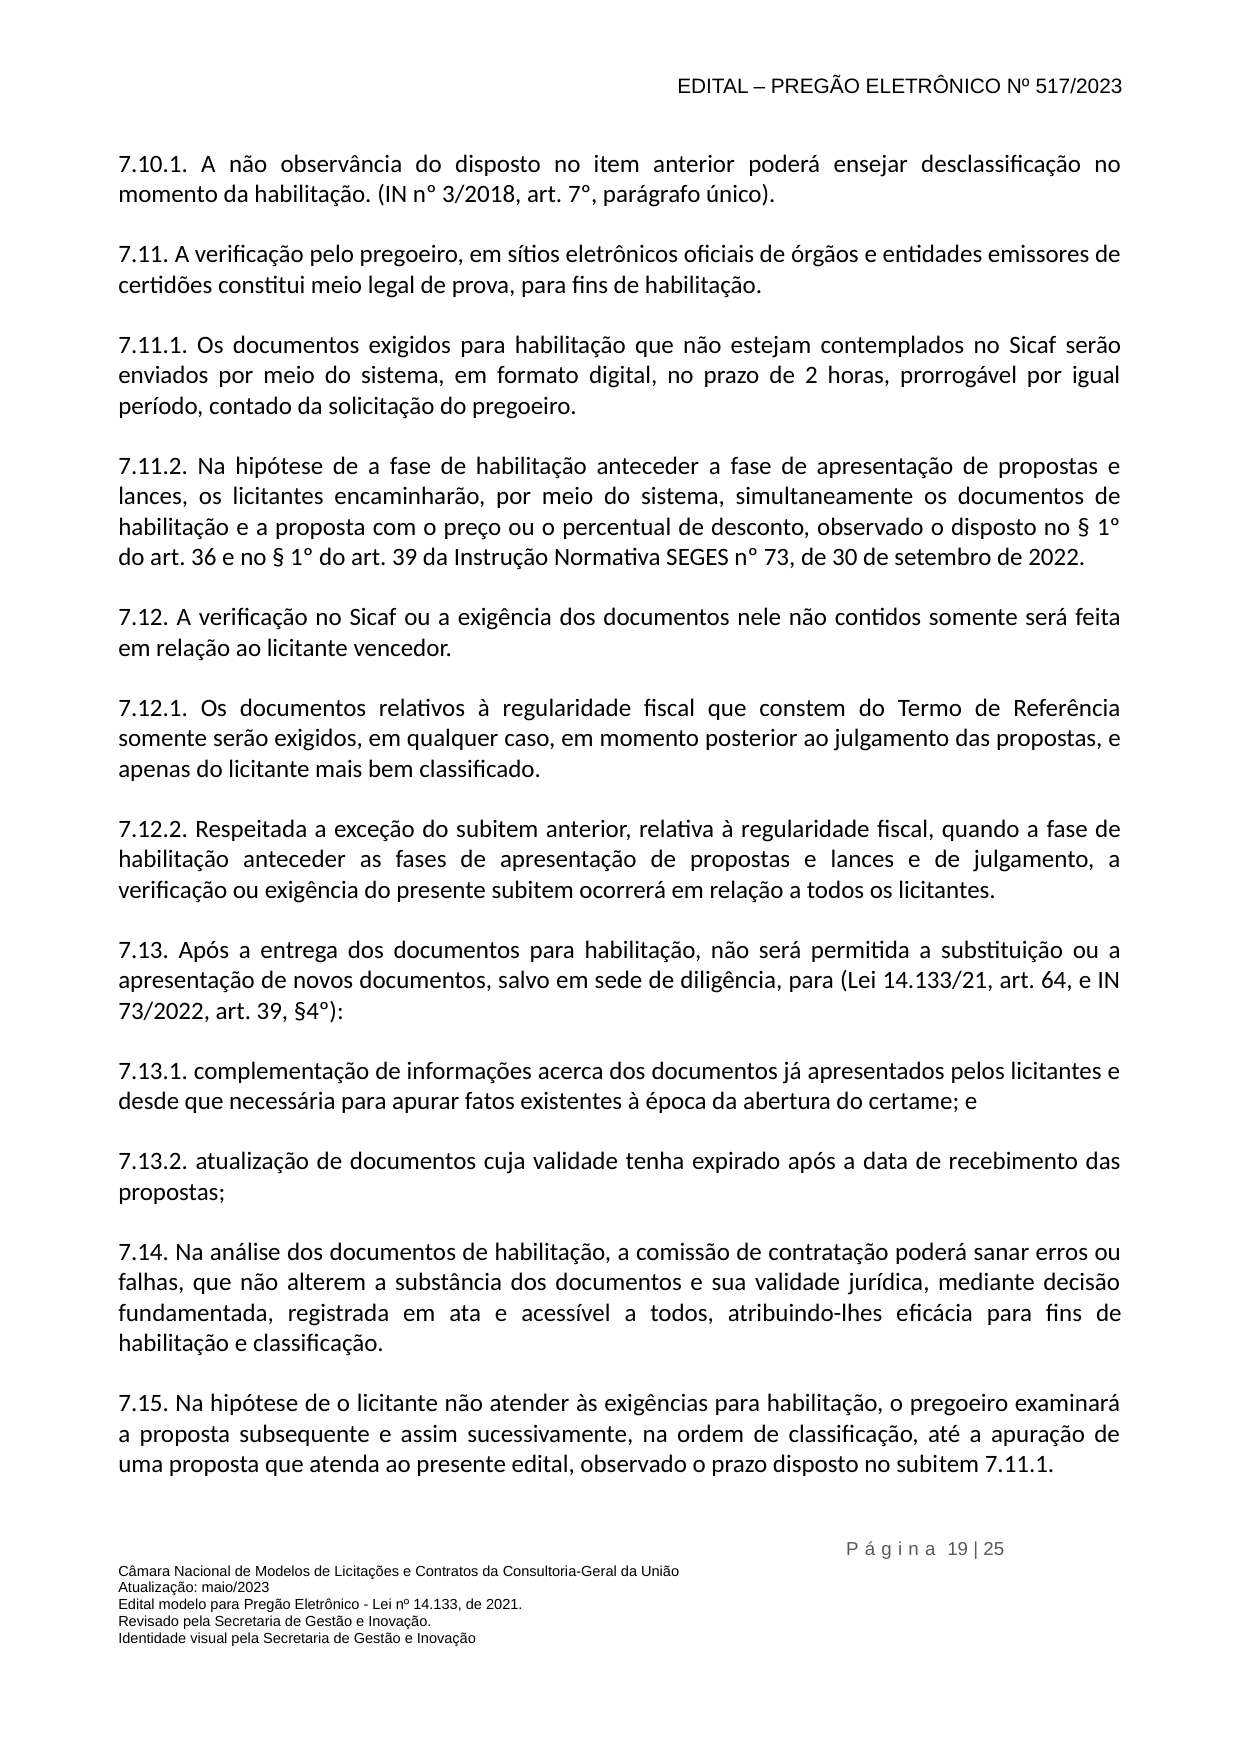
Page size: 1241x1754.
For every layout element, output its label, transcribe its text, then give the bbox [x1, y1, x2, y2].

text 7.10.1. A não observância do disposto no item anterior poderá ensejar desclassificação no momento da habilitação. (IN nº 3/2018, art. 7º, parágrafo único). [118, 148, 1122, 209]
text 7.11.2. Na hipótese de a fase de habilitação anteceder a fase de apresentação de propostas e lances, os licitantes encaminharão, por meio do sistema, simultaneamente os documentos de habilitação e a proposta com o preço ou o percentual de desconto, observado o disposto no § 1º do art. 36 e no § 1º do art. 39 da Instrução Normativa SEGES nº 73, de 30 de setembro de 2022. [118, 450, 1122, 572]
text 7.11. A verificação pelo pregoeiro, em sítios eletrônicos oficiais de órgãos e entidades emissores de certidões constitui meio legal de prova, para fins de habilitação. [118, 238, 1122, 299]
text 7.14. Na análise dos documentos de habilitação, a comissão de contratação poderá sanar erros ou falhas, que não alterem a substância dos documentos e sua validade jurídica, mediante decisão fundamentada, registrada em ata e acessível a todos, atribuindo-lhes eﬁcácia para fins de habilitação e classificação. [118, 1236, 1122, 1358]
text 7.12.2. Respeitada a exceção do subitem anterior, relativa à regularidade fiscal, quando a fase de habilitação anteceder as fases de apresentação de propostas e lances e de julgamento, a verificação ou exigência do presente subitem ocorrerá em relação a todos os licitantes. [118, 813, 1122, 904]
text 7.15. Na hipótese de o licitante não atender às exigências para habilitação, o pregoeiro examinará a proposta subsequente e assim sucessivamente, na ordem de classificação, até a apuração de uma proposta que atenda ao presente edital, observado o prazo disposto no subitem 7.11.1. [118, 1388, 1122, 1479]
text 7.13.2. atualização de documentos cuja validade tenha expirado após a data de recebimento das propostas; [118, 1146, 1122, 1207]
text 7.13. Após a entrega dos documentos para habilitação, não será permitida a substituição ou a apresentação de novos documentos, salvo em sede de diligência, para (Lei 14.133/21, art. 64, e IN 73/2022, art. 39, §4º): [118, 934, 1122, 1026]
text 7.12.1. Os documentos relativos à regularidade fiscal que constem do Termo de Referência somente serão exigidos, em qualquer caso, em momento posterior ao julgamento das propostas, e apenas do licitante mais bem classificado. [118, 692, 1122, 783]
text 7.11.1. Os documentos exigidos para habilitação que não estejam contemplados no Sicaf serão enviados por meio do sistema, em formato digital, no prazo de 2 horas, prorrogável por igual período, contado da solicitação do pregoeiro. [118, 329, 1122, 420]
text 7.12. A verificação no Sicaf ou a exigência dos documentos nele não contidos somente será feita em relação ao licitante vencedor. [118, 601, 1122, 662]
text 7.13.1. complementação de informações acerca dos documentos já apresentados pelos licitantes e desde que necessária para apurar fatos existentes à época da abertura do certame; e [118, 1055, 1122, 1116]
